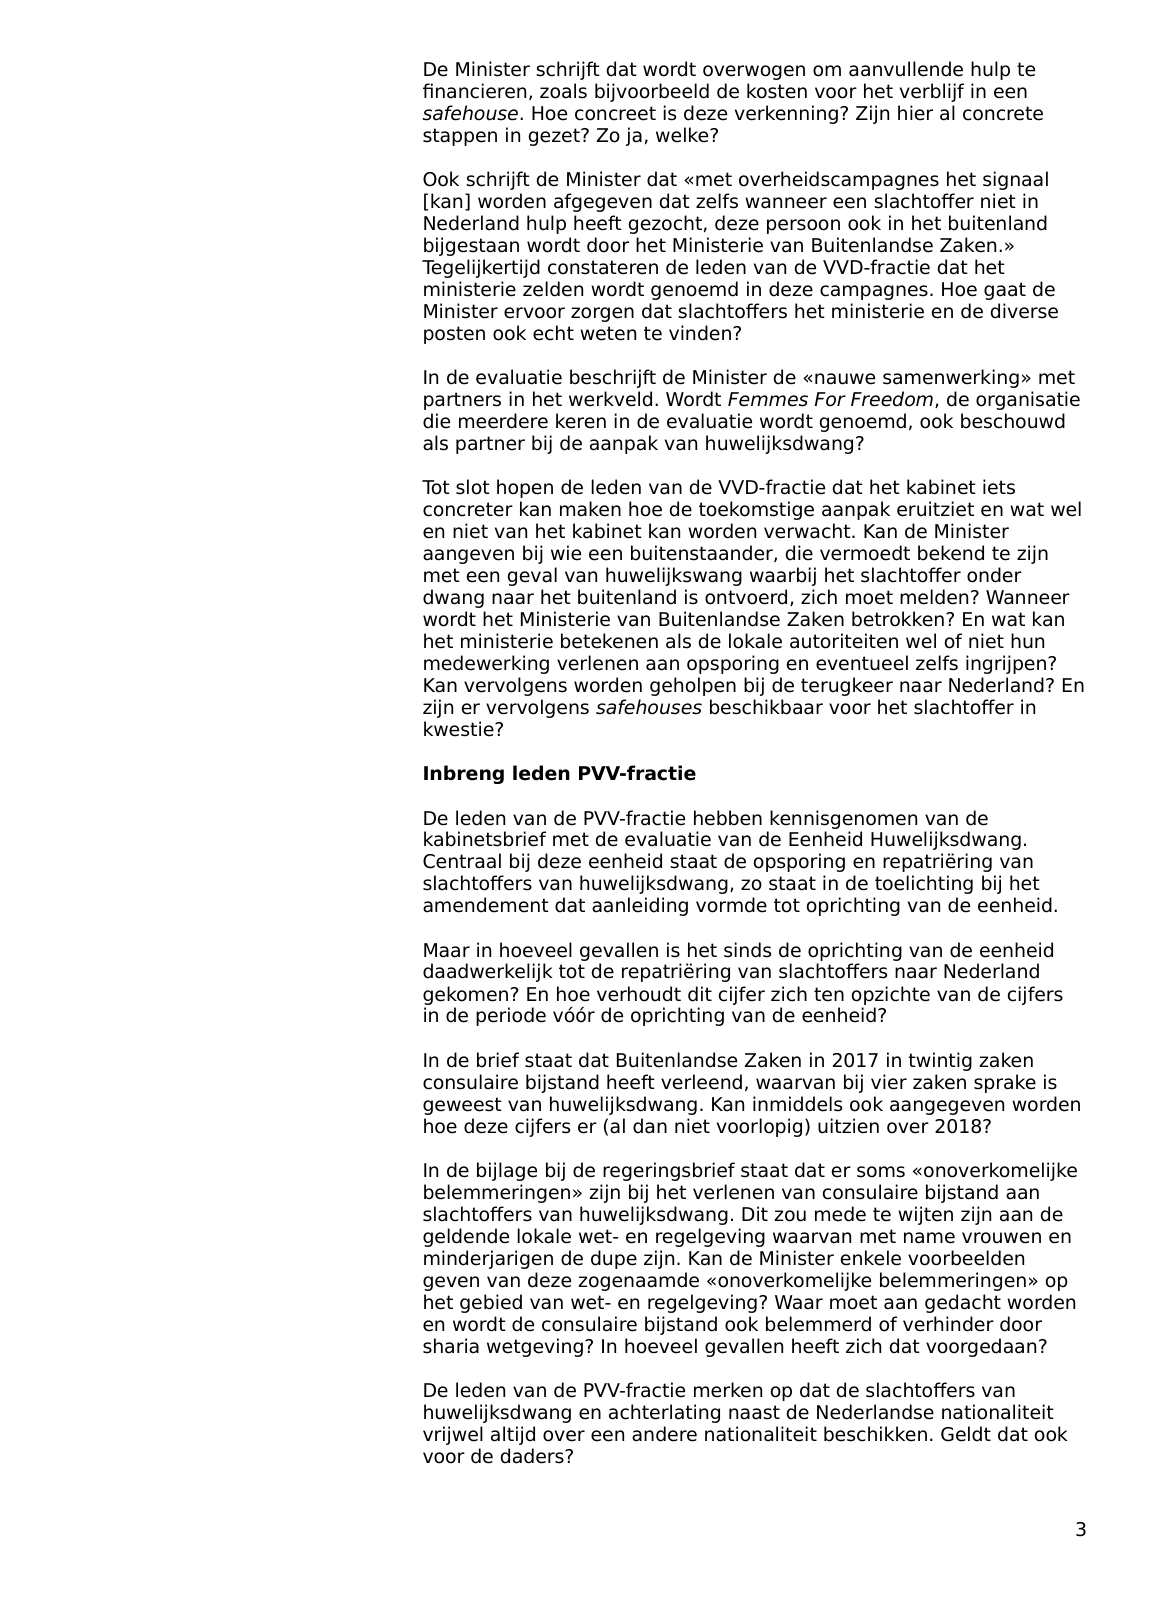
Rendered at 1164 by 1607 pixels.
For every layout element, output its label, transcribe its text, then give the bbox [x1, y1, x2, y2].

text Tot slot hopen de leden van de VVD-fractie dat het kabinet iets concreter kan maken hoe de toekomstige aanpak eruitziet en wat wel en niet van het kabinet kan worden verwacht. Kan de Minister aangeven bij wie een buitenstaander, die vermoedt bekend te zijn met een geval van huwelijkswang waarbij het slachtoffer onder dwang naar het buitenland is ontvoerd, zich moet melden? Wanneer wordt het Ministerie van Buitenlandse Zaken betrokken? En wat kan het ministerie betekenen als de lokale autoriteiten wel of niet hun medewerking verlenen aan opsporing en eventueel zelfs ingrijpen? Kan vervolgens worden geholpen bij de terugkeer naar Nederland? En zijn er vervolgens safehouses beschikbaar voor het slachtoffer in kwestie? [422, 477, 1087, 741]
text Maar in hoeveel gevallen is het sinds de oprichting van de eenheid daadwerkelijk tot de repatriëring van slachtoffers naar Nederland gekomen? En hoe verhoudt dit cijfer zich ten opzichte van de cijfers in de periode vóór de oprichting van de eenheid? [422, 939, 1087, 1027]
text De Minister schrijft dat wordt overwogen om aanvullende hulp te financieren, zoals bijvoorbeeld de kosten voor het verblijf in een safehouse. Hoe concreet is deze verkenning? Zijn hier al concrete stappen in gezet? Zo ja, welke? [422, 59, 1087, 147]
text In de brief staat dat Buitenlandse Zaken in 2017 in twintig zaken consulaire bijstand heeft verleend, waarvan bij vier zaken sprake is geweest van huwelijksdwang. Kan inmiddels ook aangegeven worden hoe deze cijfers er (al dan niet voorlopig) uitzien over 2018? [422, 1049, 1087, 1137]
subtitle Inbreng leden PVV-fractie [422, 763, 1087, 785]
text Ook schrijft de Minister dat «met overheidscampagnes het signaal [kan] worden afgegeven dat zelfs wanneer een slachtoffer niet in Nederland hulp heeft gezocht, deze persoon ook in het buitenland bijgestaan wordt door het Ministerie van Buitenlandse Zaken.» Tegelijkertijd constateren de leden van de VVD-fractie dat het ministerie zelden wordt genoemd in deze campagnes. Hoe gaat de Minister ervoor zorgen dat slachtoffers het ministerie en de diverse posten ook echt weten te vinden? [422, 169, 1087, 345]
text In de bijlage bij de regeringsbrief staat dat er soms «onoverkomelijke belemmeringen» zijn bij het verlenen van consulaire bijstand aan slachtoffers van huwelijksdwang. Dit zou mede te wijten zijn aan de geldende lokale wet- en regelgeving waarvan met name vrouwen en minderjarigen de dupe zijn. Kan de Minister enkele voorbeelden geven van deze zogenaamde «onoverkomelijke belemmeringen» op het gebied van wet- en regelgeving? Waar moet aan gedacht worden en wordt de consulaire bijstand ook belemmerd of verhinder door sharia wetgeving? In hoeveel gevallen heeft zich dat voorgedaan? [422, 1160, 1087, 1357]
text In de evaluatie beschrijft de Minister de «nauwe samenwerking» met partners in het werkveld. Wordt Femmes For Freedom, de organisatie die meerdere keren in de evaluatie wordt genoemd, ook beschouwd als partner bij de aanpak van huwelijksdwang? [422, 367, 1087, 455]
text De leden van de PVV-fractie hebben kennisgenomen van de kabinetsbrief met de evaluatie van de Eenheid Huwelijksdwang. Centraal bij deze eenheid staat de opsporing en repatriëring van slachtoffers van huwelijksdwang, zo staat in de toelichting bij het amendement dat aanleiding vormde tot oprichting van de eenheid. [422, 807, 1087, 917]
text De leden van de PVV-fractie merken op dat de slachtoffers van huwelijksdwang en achterlating naast de Nederlandse nationaliteit vrijwel altijd over een andere nationaliteit beschikken. Geldt dat ook voor de daders? [422, 1380, 1087, 1468]
